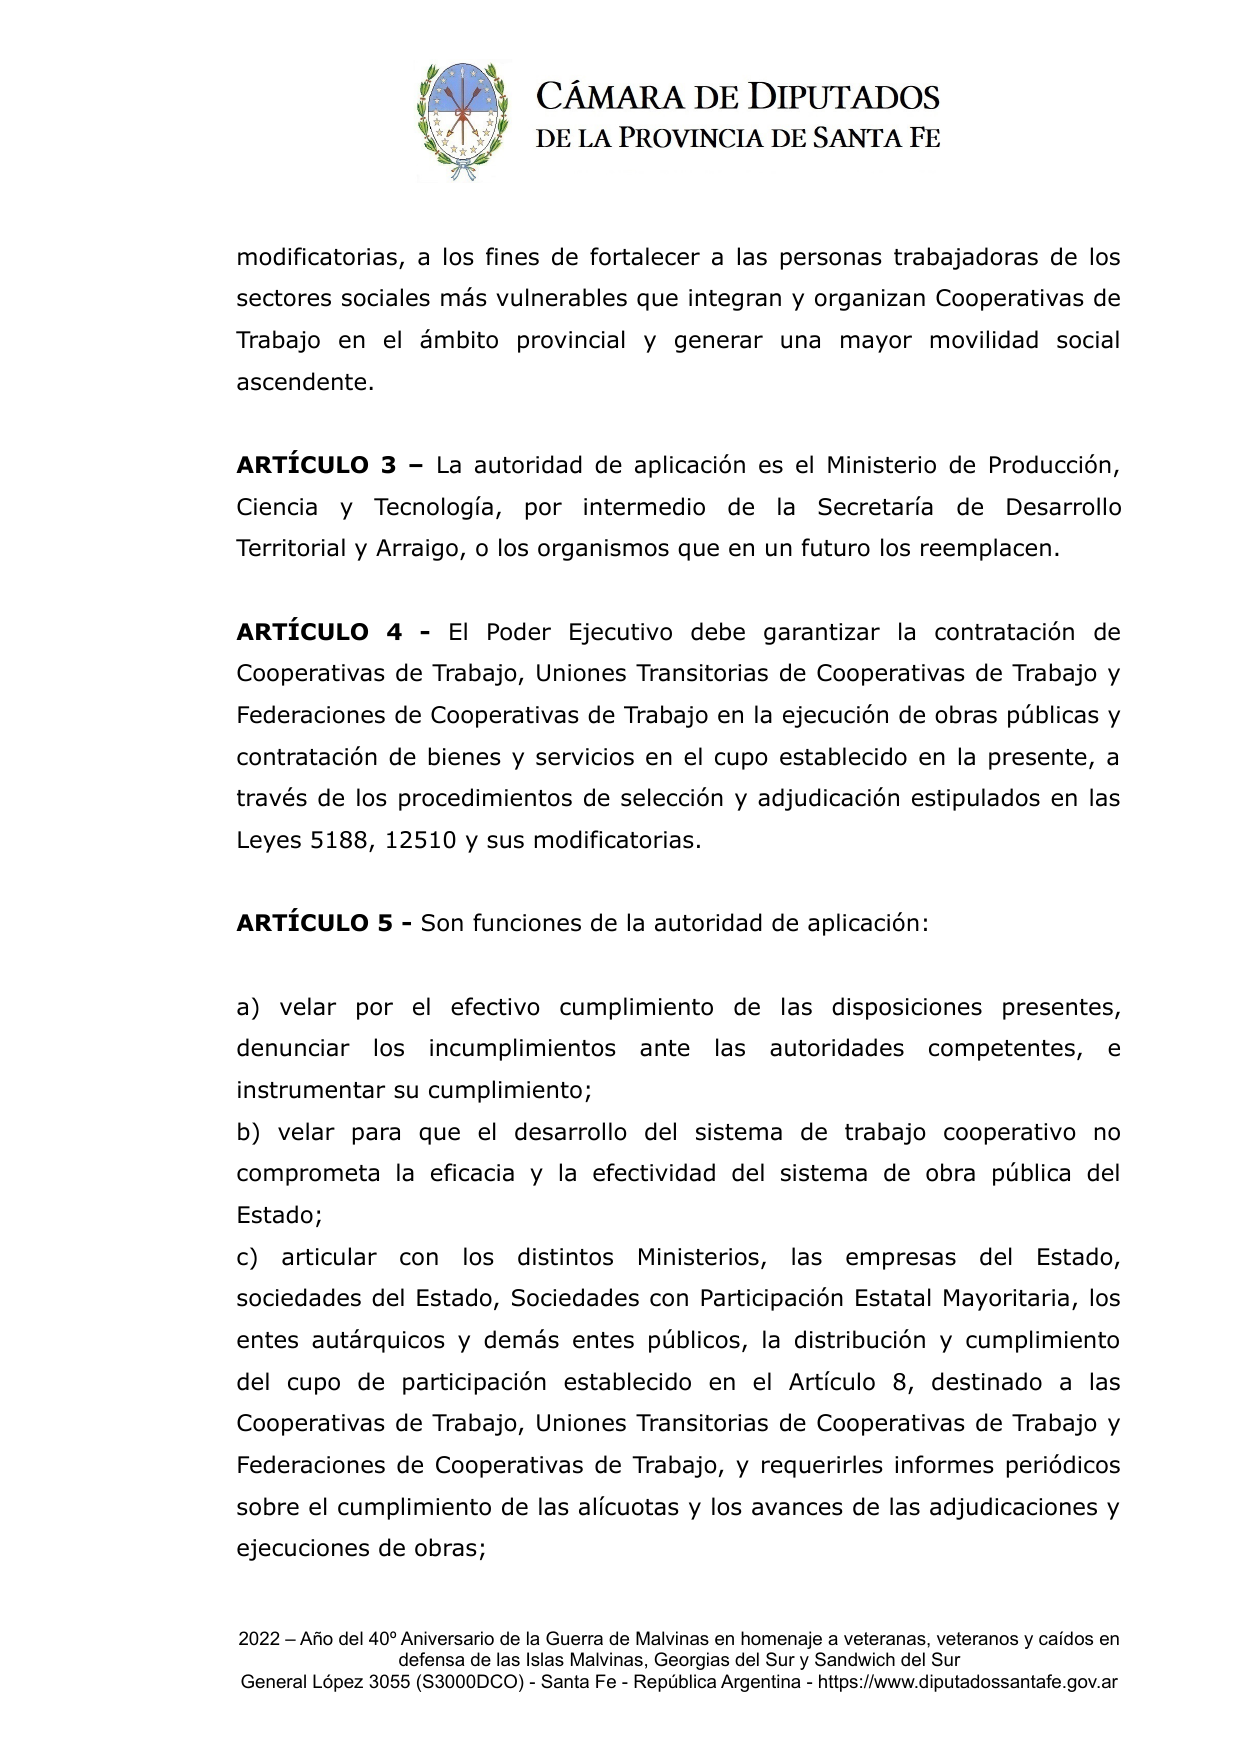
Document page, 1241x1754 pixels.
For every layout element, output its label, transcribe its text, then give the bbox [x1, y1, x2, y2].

text b) velar para que el desarrollo del sistema de trabajo cooperativo no comprometa la eficacia y la efectividad del sistema de obra pública del Estado; [236, 1117, 1122, 1228]
text modificatorias, a los fines de fortalecer a las personas trabajadoras de los sectores sociales más vulnerables que integran y organizan Cooperativas de Trabajo en el ámbito provincial y generar una mayor movilidad social ascendente. [236, 242, 1122, 395]
text ARTÍCULO 4 - El Poder Ejecutivo debe garantizar la contratación de Cooperativas de Trabajo, Uniones Transitorias de Cooperativas de Trabajo y Federaciones de Cooperativas de Trabajo en la ejecución de obras públicas y contratación de bienes y servicios en el cupo establecido en la presente, a través de los procedimientos de selección y adjudicación estipulados en las Leyes 5188, 12510 y sus modificatorias. [236, 617, 1122, 853]
text c) articular con los distintos Ministerios, las empresas del Estado, sociedades del Estado, Sociedades con Participación Estatal Mayoritaria, los entes autárquicos y demás entes públicos, la distribución y cumplimiento del cupo de participación establecido en el Artículo 8, destinado a las Cooperativas de Trabajo, Uniones Transitorias de Cooperativas de Trabajo y Federaciones de Cooperativas de Trabajo, y requerirles informes periódicos sobre el cumplimiento de las alícuotas y los avances de las adjudicaciones y ejecuciones de obras; [236, 1242, 1122, 1562]
picture [413, 59, 945, 183]
text ARTÍCULO 3 – La autoridad de aplicación es el Ministerio de Producción, Ciencia y Tecnología, por intermedio de la Secretaría de Desarrollo Territorial y Arraigo, o los organismos que en un futuro los reemplacen. [236, 451, 1122, 562]
text ARTÍCULO 5 - Son funciones de la autoridad de aplicación: [236, 909, 1122, 937]
text a) velar por el efectivo cumplimiento de las disposiciones presentes, denunciar los incumplimientos ante las autoridades competentes, e instrumentar su cumplimiento; [236, 992, 1122, 1103]
